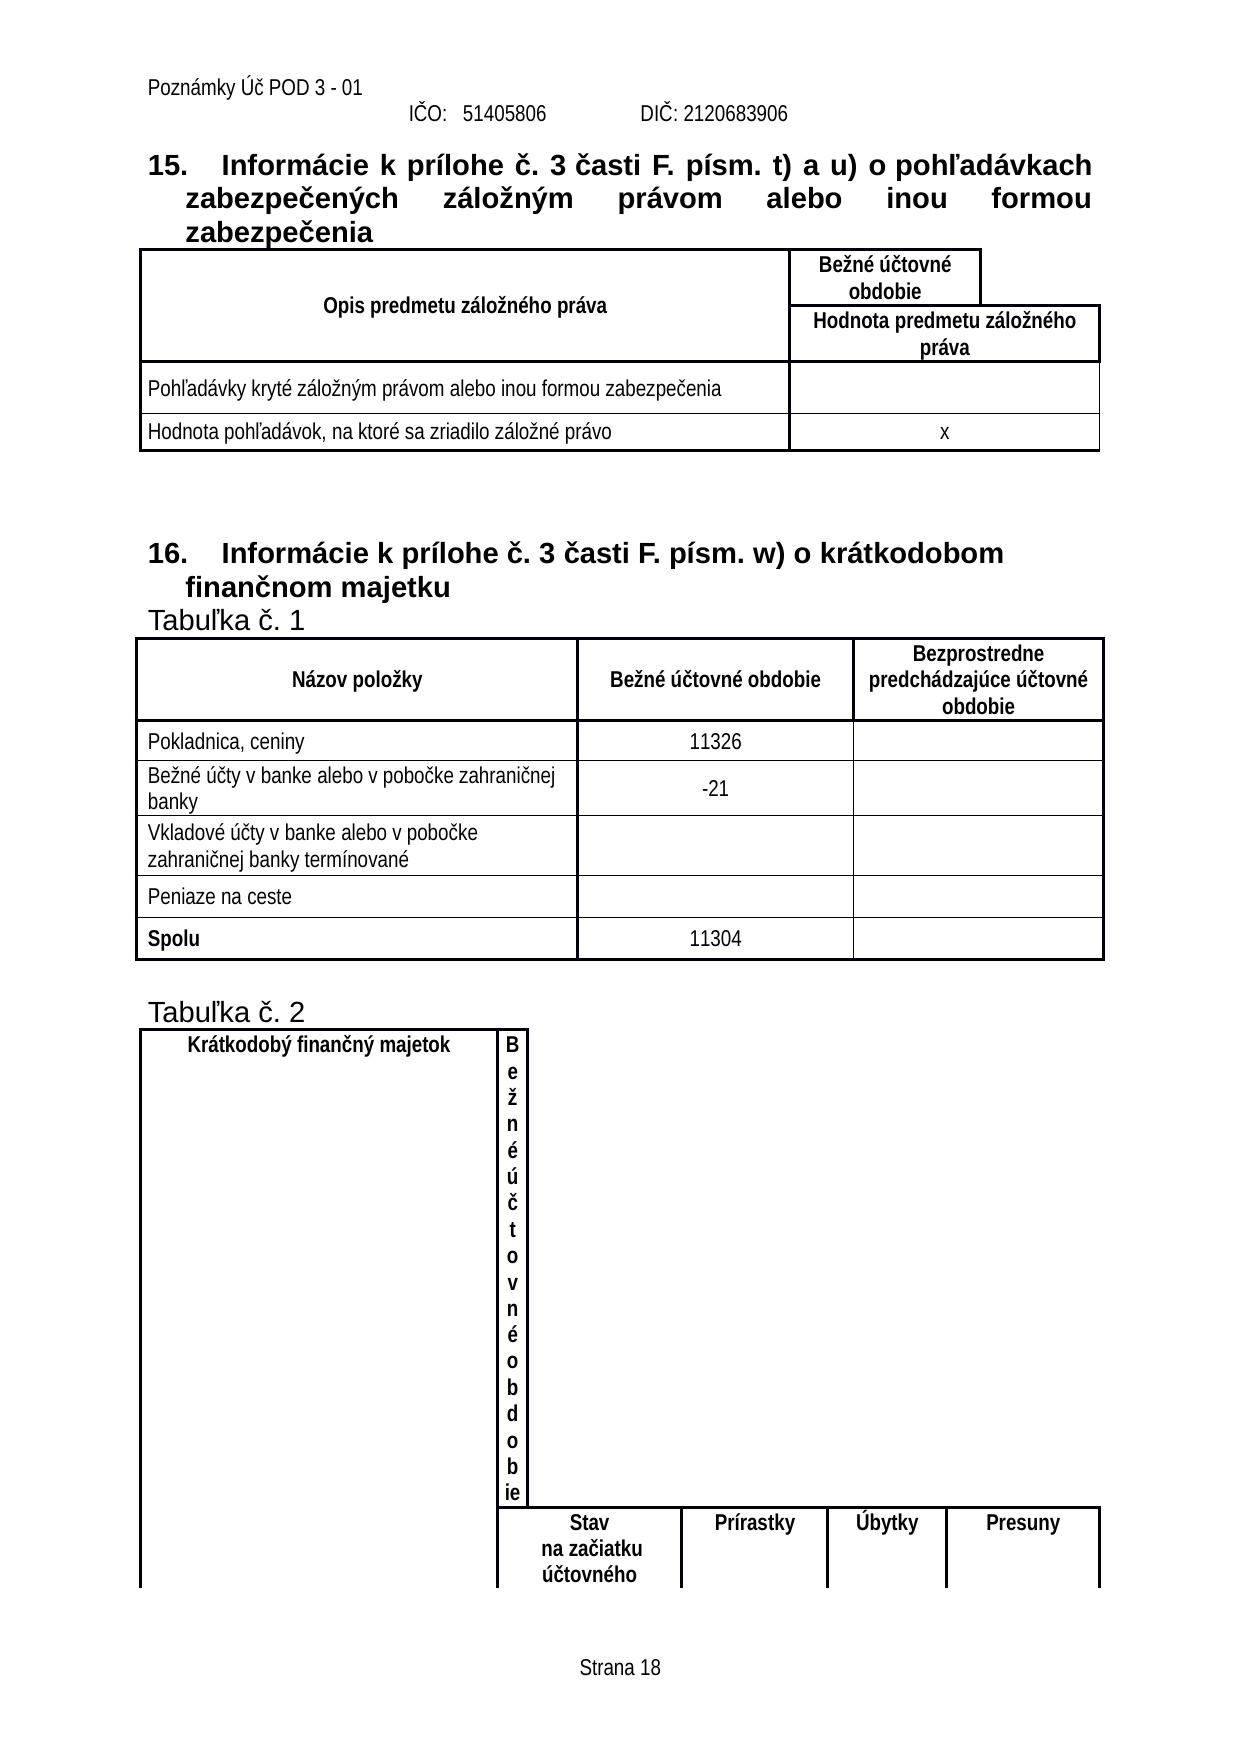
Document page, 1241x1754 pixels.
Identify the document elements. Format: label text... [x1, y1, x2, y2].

title Informácie k prílohe č. 3 časti F. písm. t) a u) o pohľadávkach zabezpečených záložným právom alebo inou formou zabezpečenia [148, 148, 1092, 248]
table_cell Pokladnica, ceniny [138, 722, 576, 760]
table_cell Prírastky [683, 1509, 826, 1588]
table_cell Spolu [138, 918, 576, 958]
table_cell [791, 363, 1099, 413]
table_cell Presuny [948, 1509, 1098, 1588]
table_cell [579, 876, 853, 917]
table_cell Stav na začiatku účtovného [499, 1509, 680, 1588]
table_cell Bežné účty v banke alebo v pobočke zahraničnej banky [138, 761, 576, 815]
table_cell Hodnota pohľadávok, na ktoré sa zriadilo záložné právo [142, 414, 788, 448]
table_cell 11304 [579, 918, 853, 958]
table_cell Hodnota predmetu záložného práva [791, 307, 1098, 360]
table_cell [854, 876, 1102, 917]
table_cell Vkladové účty v banke alebo v pobočke zahraničnej banky termínované [138, 816, 576, 875]
table_cell Pohľadávky kryté záložným právom alebo inou formou zabezpečenia [142, 363, 788, 413]
table_cell [854, 816, 1102, 875]
title Informácie k prílohe č. 3 časti F. písm. w) o krátkodobom finančnom majetku [148, 536, 1092, 603]
table_header Bežné účtovné obdobie [579, 640, 852, 719]
table_cell Úbytky [829, 1509, 945, 1588]
table_cell [579, 816, 853, 875]
table_header Opis predmetu záložného práva [142, 251, 788, 360]
table_header Bezprostredne predchádzajúce účtovné obdobie [855, 640, 1102, 719]
table_cell 11326 [579, 722, 853, 760]
table_cell Peniaze na ceste [138, 876, 576, 917]
title Tabuľka č. 1 [148, 603, 1092, 637]
table_header Bežné účtovné obdobie [791, 251, 979, 304]
table_cell [854, 722, 1102, 760]
table_cell [854, 918, 1102, 958]
table_cell [854, 761, 1102, 815]
table_header Bežné účtovné obdobie [499, 1031, 526, 1506]
table_header Názov položky [138, 640, 576, 719]
table_cell x [791, 414, 1099, 448]
title Tabuľka č. 2 [148, 994, 1092, 1028]
table_cell -21 [579, 761, 853, 815]
table_header Krátkodobý finančný majetok [142, 1031, 496, 1588]
